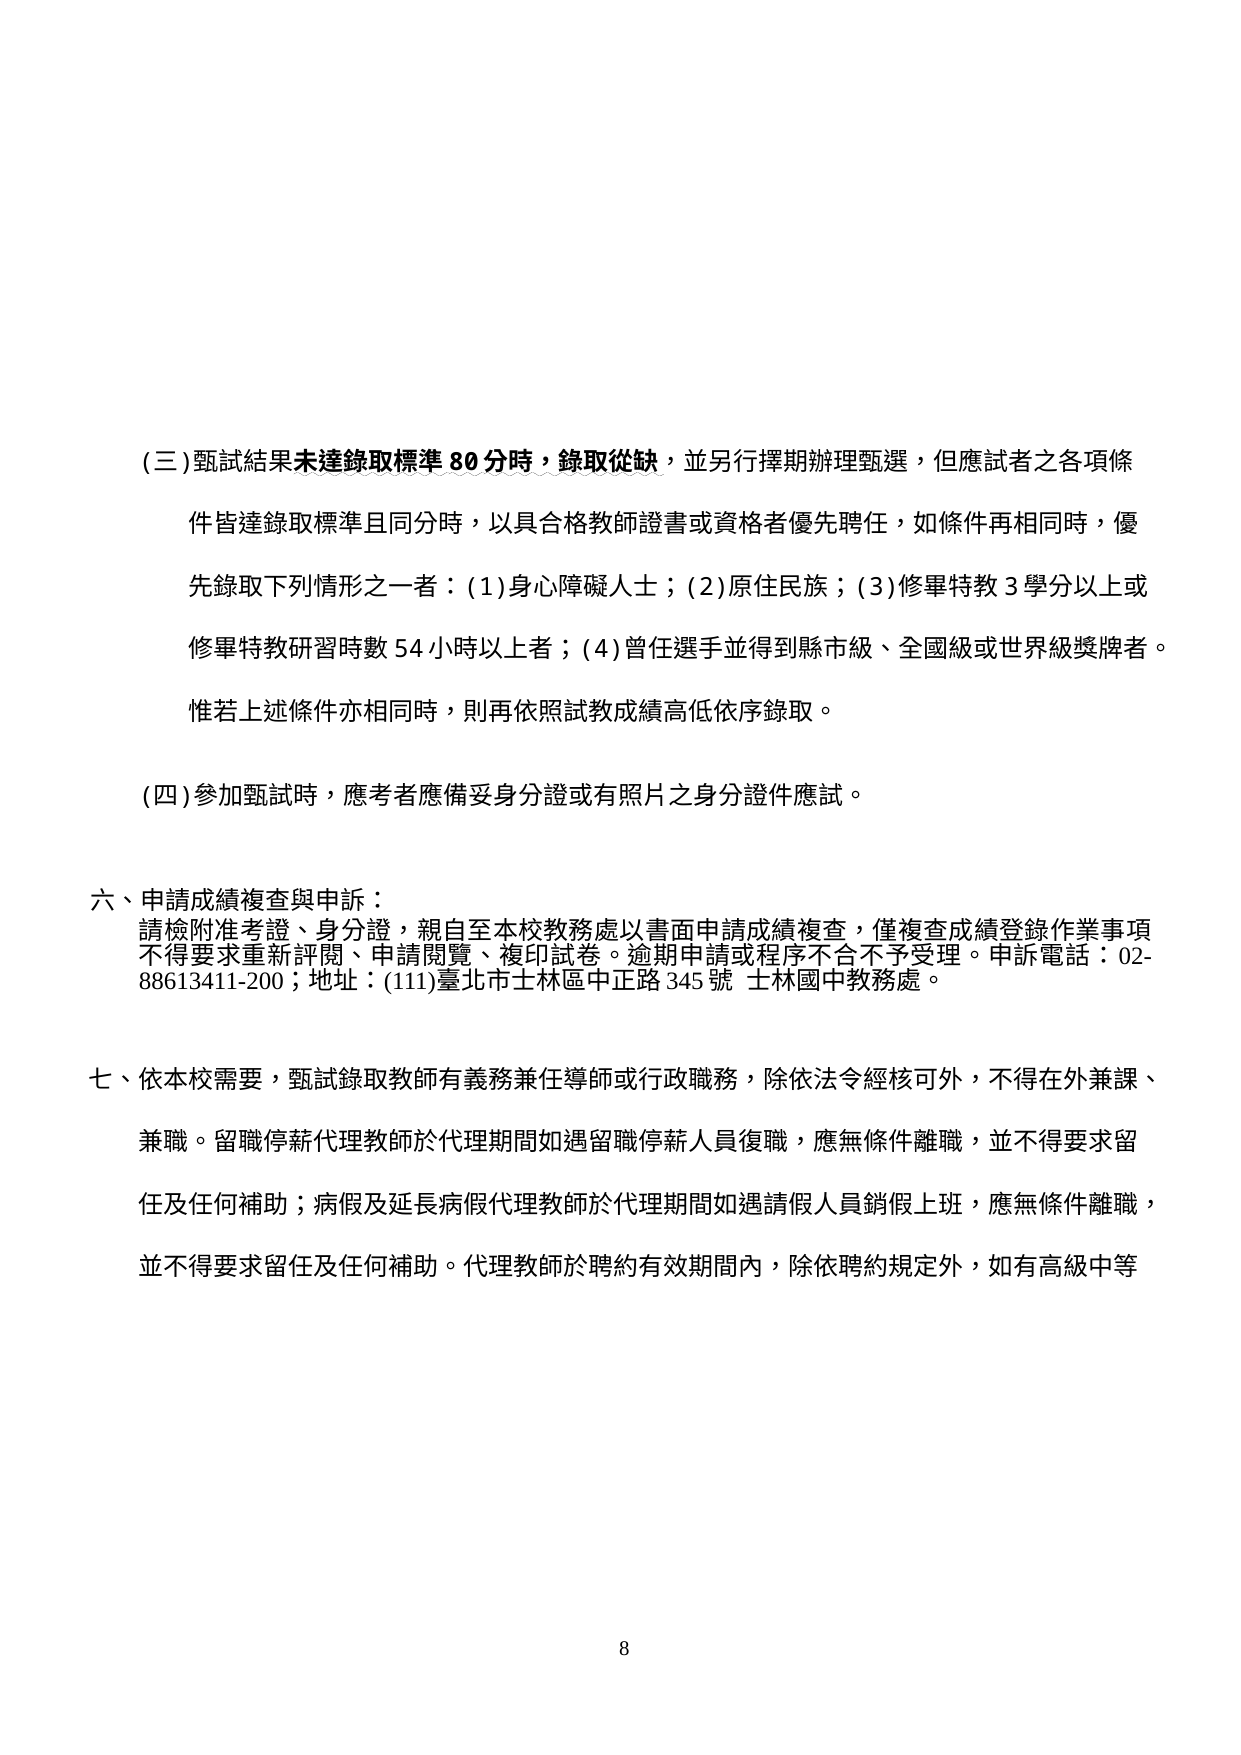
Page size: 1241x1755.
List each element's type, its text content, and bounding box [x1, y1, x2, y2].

text 七、依本校需要，甄試錄取教師有義務兼任導師或行政職務，除依法令經核可外，不得在外兼課、兼職。留職停薪代理教師於代理期間如遇留職停薪人員復職，應無條件離職，並不得要求留任及任何補助；病假及延長病假代理教師於代理期間如遇請假人員銷假上班，應無條件離職，並不得要求留任及任何補助。代理教師於聘約有效期間內，除依聘約規定外，如有高級中等以下學校兼任代課及代理教師聘任辦法第6、7、8、9條各款情形之一者，依規定相關程序予以終止聘約。 [89, 1036, 1152, 1286]
text 六、申請成績複查與申訴： [90, 857, 1152, 919]
text 請檢附准考證、身分證，親自至本校教務處以書面申請成績複查，僅複查成績登錄作業事項，不得要求重新評閱、申請閱覽、複印試卷。逾期申請或程序不合不予受理。申訴電話：02-88613411-200；地址：(111)臺北市士林區中正路345號 士林國中教務處。 [139, 919, 1152, 994]
text (四)參加甄試時，應考者應備妥身分證或有照片之身分證件應試。 [139, 752, 1152, 815]
text (三)甄試結果未達錄取標準80分時，錄取從缺，並另行擇期辦理甄選，但應試者之各項條件皆達錄取標準且同分時，以具合格教師證書或資格者優先聘任，如條件再相同時，優先錄取下列情形之一者：(1)身心障礙人士；(2)原住民族；(3)修畢特教3學分以上或修畢特教研習時數54小時以上者；(4)曾任選手並得到縣市級、全國級或世界級獎牌者。惟若上述條件亦相同時，則再依照試教成績高低依序錄取。 [139, 418, 1152, 730]
